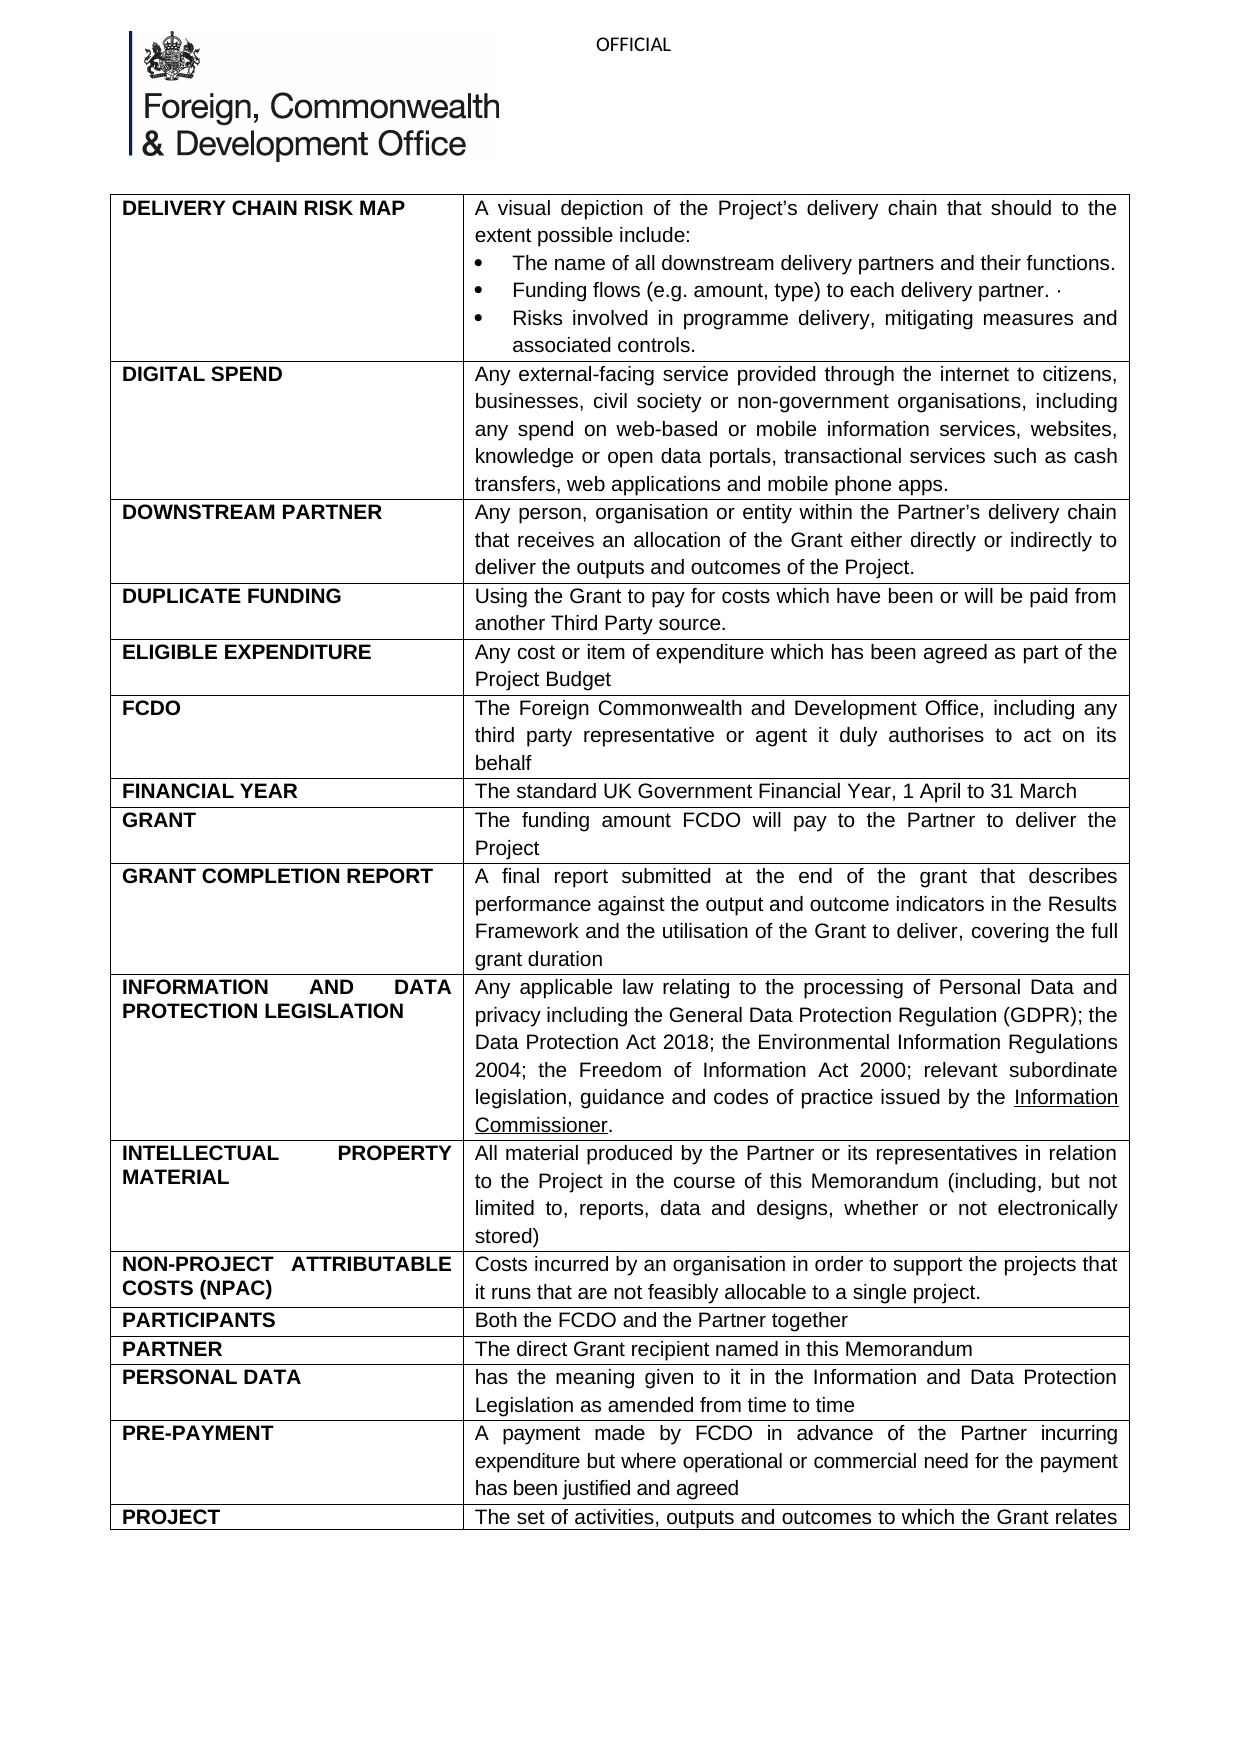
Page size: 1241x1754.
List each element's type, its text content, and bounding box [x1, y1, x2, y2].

table_cell The set of activities, outputs and outcomes to which the Grant relates [464, 1505, 1129, 1529]
table_cell GRANT COMPLETION REPORT [111, 864, 463, 974]
table_cell NON-PROJECT ATTRIBUTABLE COSTS (NPAC) [111, 1252, 463, 1307]
table_cell Using the Grant to pay for costs which have been or will be paid from another Third Party source. [464, 584, 1129, 639]
table_cell has the meaning given to it in the Information and Data Protection Legislation as amended from time to time [464, 1365, 1129, 1420]
table_cell DOWNSTREAM PARTNER [111, 500, 463, 583]
table_cell DELIVERY CHAIN RISK MAP [111, 195, 463, 361]
table_cell INFORMATION AND DATA PROTECTION LEGISLATION [111, 975, 463, 1140]
table_cell GRANT [111, 808, 463, 863]
table_cell Both the FCDO and the Partner together [464, 1308, 1129, 1336]
table_cell ELIGIBLE EXPENDITURE [111, 640, 463, 695]
table_cell PERSONAL DATA [111, 1365, 463, 1420]
table_cell A payment made by FCDO in advance of the Partner incurring expenditure but where operational or commercial need for the payment has been justified and agreed [464, 1421, 1129, 1504]
table_cell A final report submitted at the end of the grant that describes performance against the output and outcome indicators in the Results Framework and the utilisation of the Grant to deliver, covering the full grant duration [464, 864, 1129, 974]
table_cell DUPLICATE FUNDING [111, 584, 463, 639]
table_cell INTELLECTUAL PROPERTY MATERIAL [111, 1141, 463, 1251]
table_cell All material produced by the Partner or its representatives in relation to the Project in the course of this Memorandum (including, but not limited to, reports, data and designs, whether or not electronically stored) [464, 1141, 1129, 1251]
table_cell The Foreign Commonwealth and Development Office, including any third party representative or agent it duly authorises to act on its behalf [464, 696, 1129, 778]
table_cell Any applicable law relating to the processing of Personal Data and privacy including the General Data Protection Regulation (GDPR); the Data Protection Act 2018; the Environmental Information Regulations 2004; the Freedom of Information Act 2000; relevant subordinate legislation, guidance and codes of practice issued by the Information Commissioner. [464, 975, 1129, 1140]
table_cell Costs incurred by an organisation in order to support the projects that it runs that are not feasibly allocable to a single project. [464, 1252, 1129, 1307]
table_cell The direct Grant recipient named in this Memorandum [464, 1337, 1129, 1364]
table_cell Any person, organisation or entity within the Partner’s delivery chain that receives an allocation of the Grant either directly or indirectly to deliver the outputs and outcomes of the Project. [464, 500, 1129, 583]
table_cell PARTICIPANTS [111, 1308, 463, 1336]
table_cell PARTNER [111, 1337, 463, 1364]
table_cell PRE-PAYMENT [111, 1421, 463, 1504]
table_cell DIGITAL SPEND [111, 362, 463, 499]
table_cell FINANCIAL YEAR [111, 779, 463, 807]
table_cell Any cost or item of expenditure which has been agreed as part of the Project Budget [464, 640, 1129, 695]
table_cell The standard UK Government Financial Year, 1 April to 31 March [464, 779, 1129, 807]
table_cell The funding amount FCDO will pay to the Partner to deliver the Project [464, 808, 1129, 863]
table_cell Any external-facing service provided through the internet to citizens, businesses, civil society or non-government organisations, including any spend on web-based or mobile information services, websites, knowledge or open data portals, transactional services such as cash transfers, web applications and mobile phone apps. [464, 362, 1129, 499]
table_cell A visual depiction of the Project’s delivery chain that should to the extent possible include: The name of all downstream delivery partners and their functions. Funding flows (e.g. amount, type) to each delivery partner. · Risks involved in programme delivery, mitigating measures and associated controls. [464, 195, 1129, 361]
table_cell FCDO [111, 696, 463, 778]
table_cell PROJECT [111, 1505, 463, 1529]
